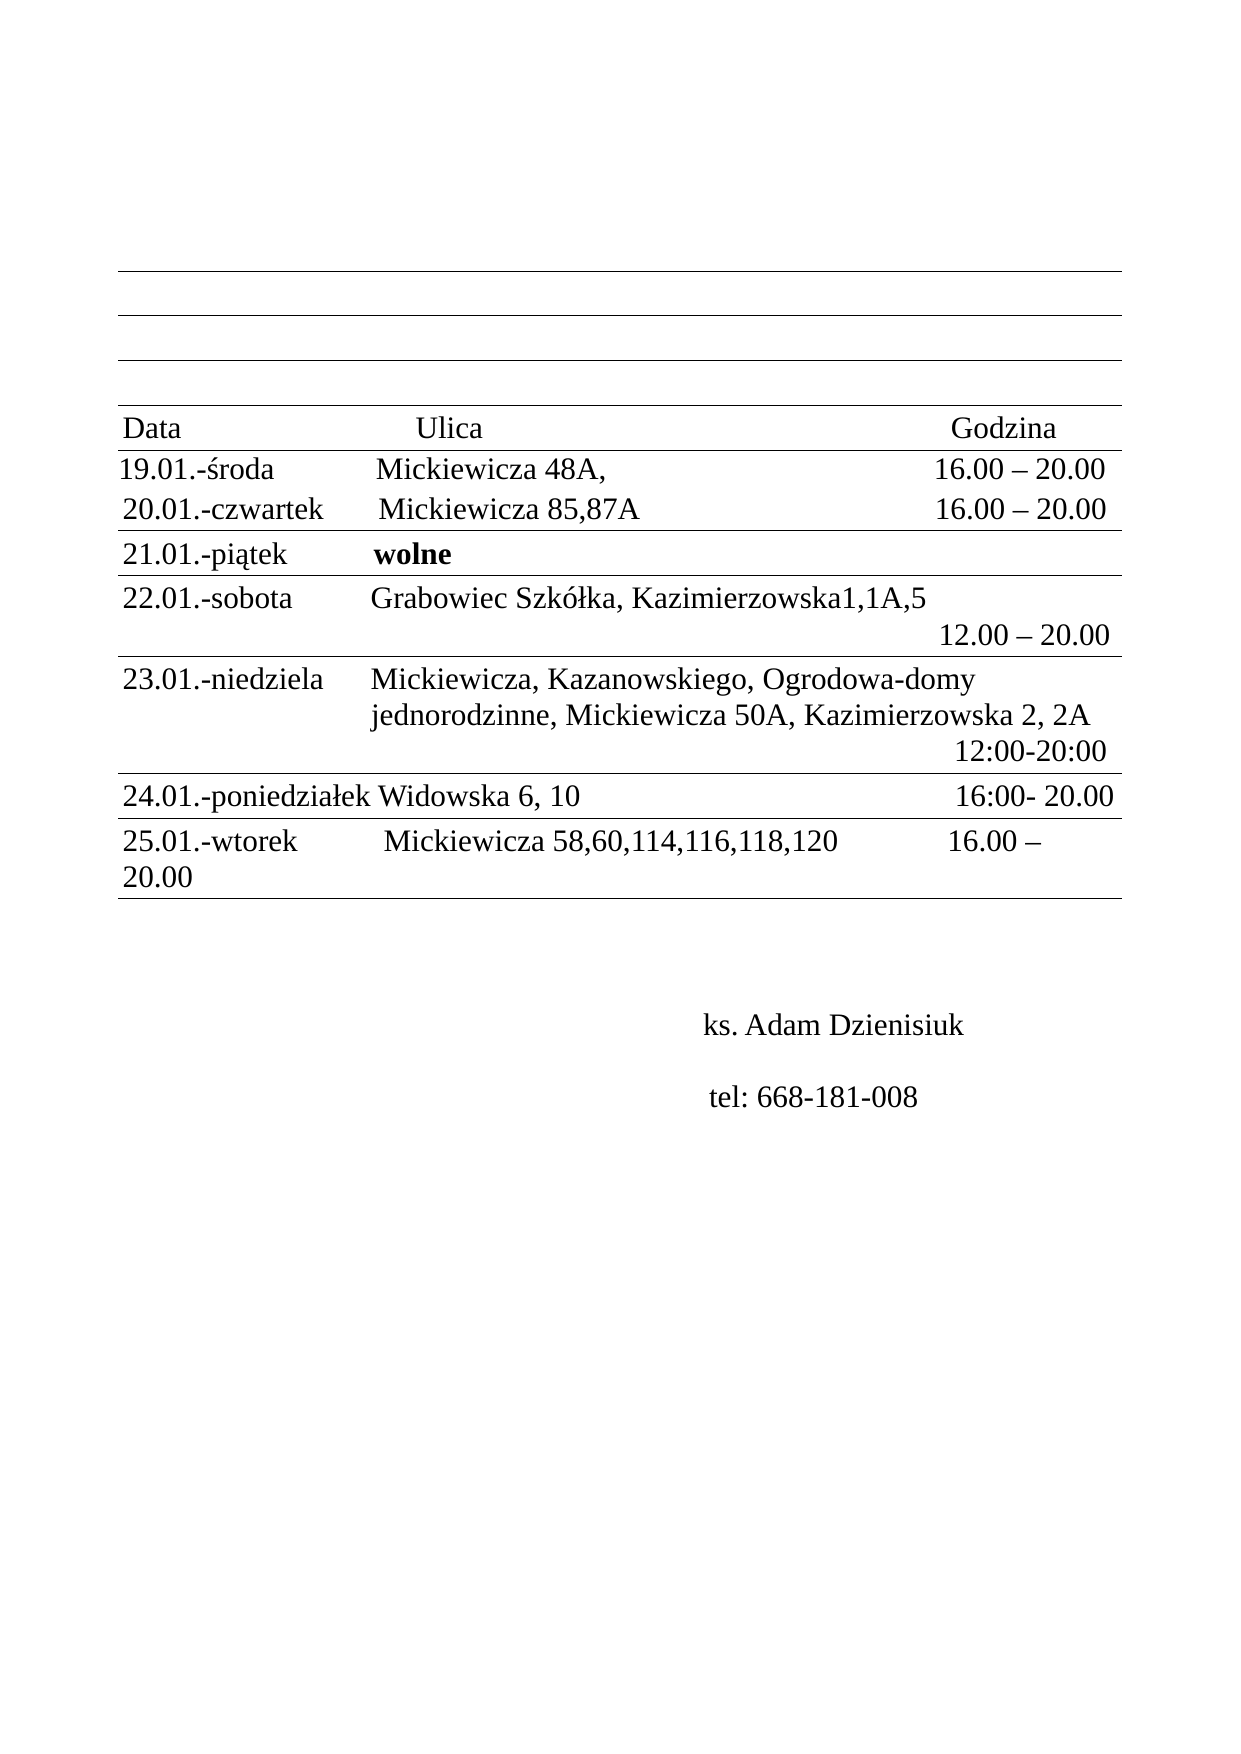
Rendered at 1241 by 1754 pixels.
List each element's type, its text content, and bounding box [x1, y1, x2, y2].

text tel: 668-181-008 [118, 1078, 1122, 1114]
text 22.01.-sobota Grabowiec Szkółka, Kazimierzowska1,1A,5 12.00 – 20.00 [118, 576, 1122, 656]
text 25.01.-wtorek Mickiewicza 58,60,114,116,118,120 16.00 – 20.00 [118, 819, 1122, 898]
text 24.01.-poniedziałek Widowska 6, 10 16:00- 20.00 [118, 774, 1122, 818]
text 21.01.-piątek wolne [118, 531, 1122, 575]
text ks. Adam Dzienisiuk [118, 1006, 1122, 1042]
text 23.01.-niedziela Mickiewicza, Kazanowskiego, Ogrodowa-domy jednorodzinne, Mickiewicza 50A, Kazimierzowska 2, 2A 12:00-20:00 [118, 657, 1122, 773]
text 20.01.-czwartek Mickiewicza 85,87A 16.00 – 20.00 [118, 486, 1122, 530]
text 19.01.-środa Mickiewicza 48A, 16.00 – 20.00 [118, 451, 1122, 486]
text Data Ulica Godzina [118, 406, 1122, 450]
